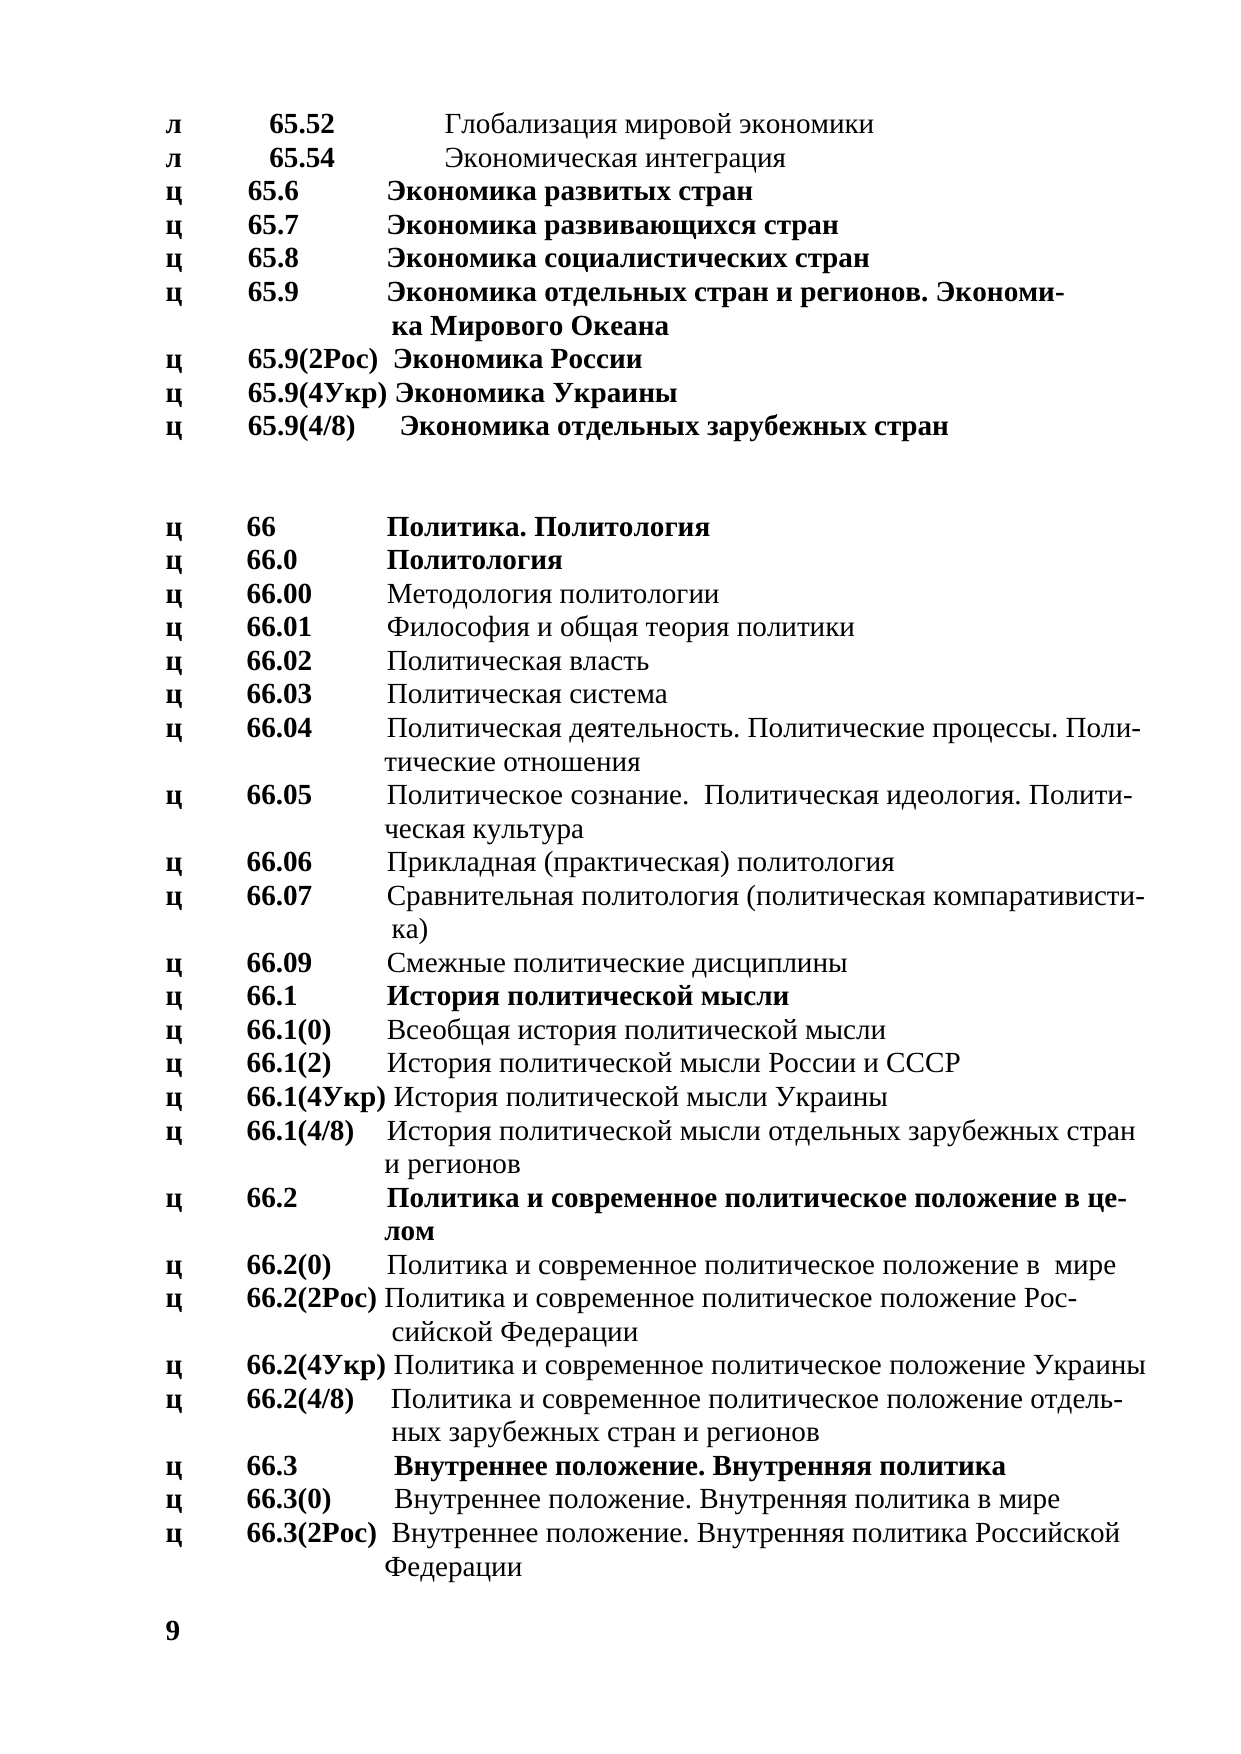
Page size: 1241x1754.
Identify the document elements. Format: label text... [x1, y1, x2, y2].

text ц 66.05 Политическое сознание. Политическая идеология. Полити- [165, 777, 1152, 811]
text ц 66.1(2) История политической мысли России и СССР [165, 1046, 1152, 1079]
text Федерации [165, 1549, 1152, 1582]
text ц 66.09 Смежные политические дисциплины [165, 945, 1152, 978]
text ц 66.07 Сравнительная политология (политическая компаративисти- [165, 878, 1152, 911]
text ц 65.9 Экономика отдельных стран и регионов. Экономи- [165, 274, 1152, 308]
text ц 66.0 Политология [165, 542, 1152, 576]
text ц 66.02 Политическая власть [165, 643, 1152, 677]
text ц 66.04 Политическая деятельность. Политические процессы. Поли- [165, 710, 1152, 744]
text ц 66.00 Методология политологии [165, 576, 1152, 609]
text л 65.54 Экономическая интеграция [165, 140, 1152, 173]
text ц 65.9(2Рос) Экономика России [165, 341, 1152, 375]
text ц 66.03 Политическая система [165, 677, 1152, 710]
text ц 66.3 Внутреннее положение. Внутренняя политика [165, 1448, 1152, 1482]
text ц 65.9(4/8) Экономика отдельных зарубежных стран [165, 408, 1152, 442]
text ц 65.8 Экономика социалистических стран [165, 241, 1152, 274]
text ц 66.01 Философия и общая теория политики [165, 609, 1152, 643]
text ц 66.1(0) Всеобщая история политической мысли [165, 1012, 1152, 1046]
text ц 66.3(0) Внутреннее положение. Внутренняя политика в мире [165, 1482, 1152, 1515]
text ц 66.1(4Укр) История политической мысли Украины [165, 1079, 1152, 1113]
text ц 65.6 Экономика развитых стран [165, 173, 1152, 207]
text ц 66.06 Прикладная (практическая) политология [165, 844, 1152, 878]
text ка Мирового Океана [165, 308, 1152, 341]
text сийской Федерации [165, 1314, 1152, 1347]
text ческая культура [165, 811, 1152, 844]
text тические отношения [165, 744, 1152, 777]
text л 65.52 Глобализация мировой экономики [165, 106, 1152, 140]
text ц 66.2(2Рос) Политика и современное политическое положение Рос- [165, 1280, 1152, 1314]
text ных зарубежных стран и регионов [165, 1414, 1152, 1448]
text лом [165, 1213, 1152, 1247]
text ц 66 Политика. Политология [165, 509, 1152, 542]
text ц 66.3(2Рос) Внутреннее положение. Внутренняя политика Российской [165, 1515, 1152, 1549]
text ц 66.2(4Укр) Политика и современное политическое положение Украины [165, 1347, 1152, 1381]
text ц 66.1(4/8) История политической мысли отдельных зарубежных стран [165, 1113, 1152, 1146]
text ц 65.7 Экономика развивающихся стран [165, 207, 1152, 241]
text ц 66.1 История политической мысли [165, 978, 1152, 1012]
text ка) [165, 911, 1152, 945]
text и регионов [165, 1146, 1152, 1180]
text ц 66.2 Политика и современное политическое положение в це- [165, 1180, 1152, 1213]
text ц 65.9(4Укр) Экономика Украины [165, 375, 1152, 408]
text ц 66.2(4/8) Политика и современное политическое положение отдель- [165, 1381, 1152, 1414]
text ц 66.2(0) Политика и современное политическое положение в мире [165, 1247, 1152, 1280]
